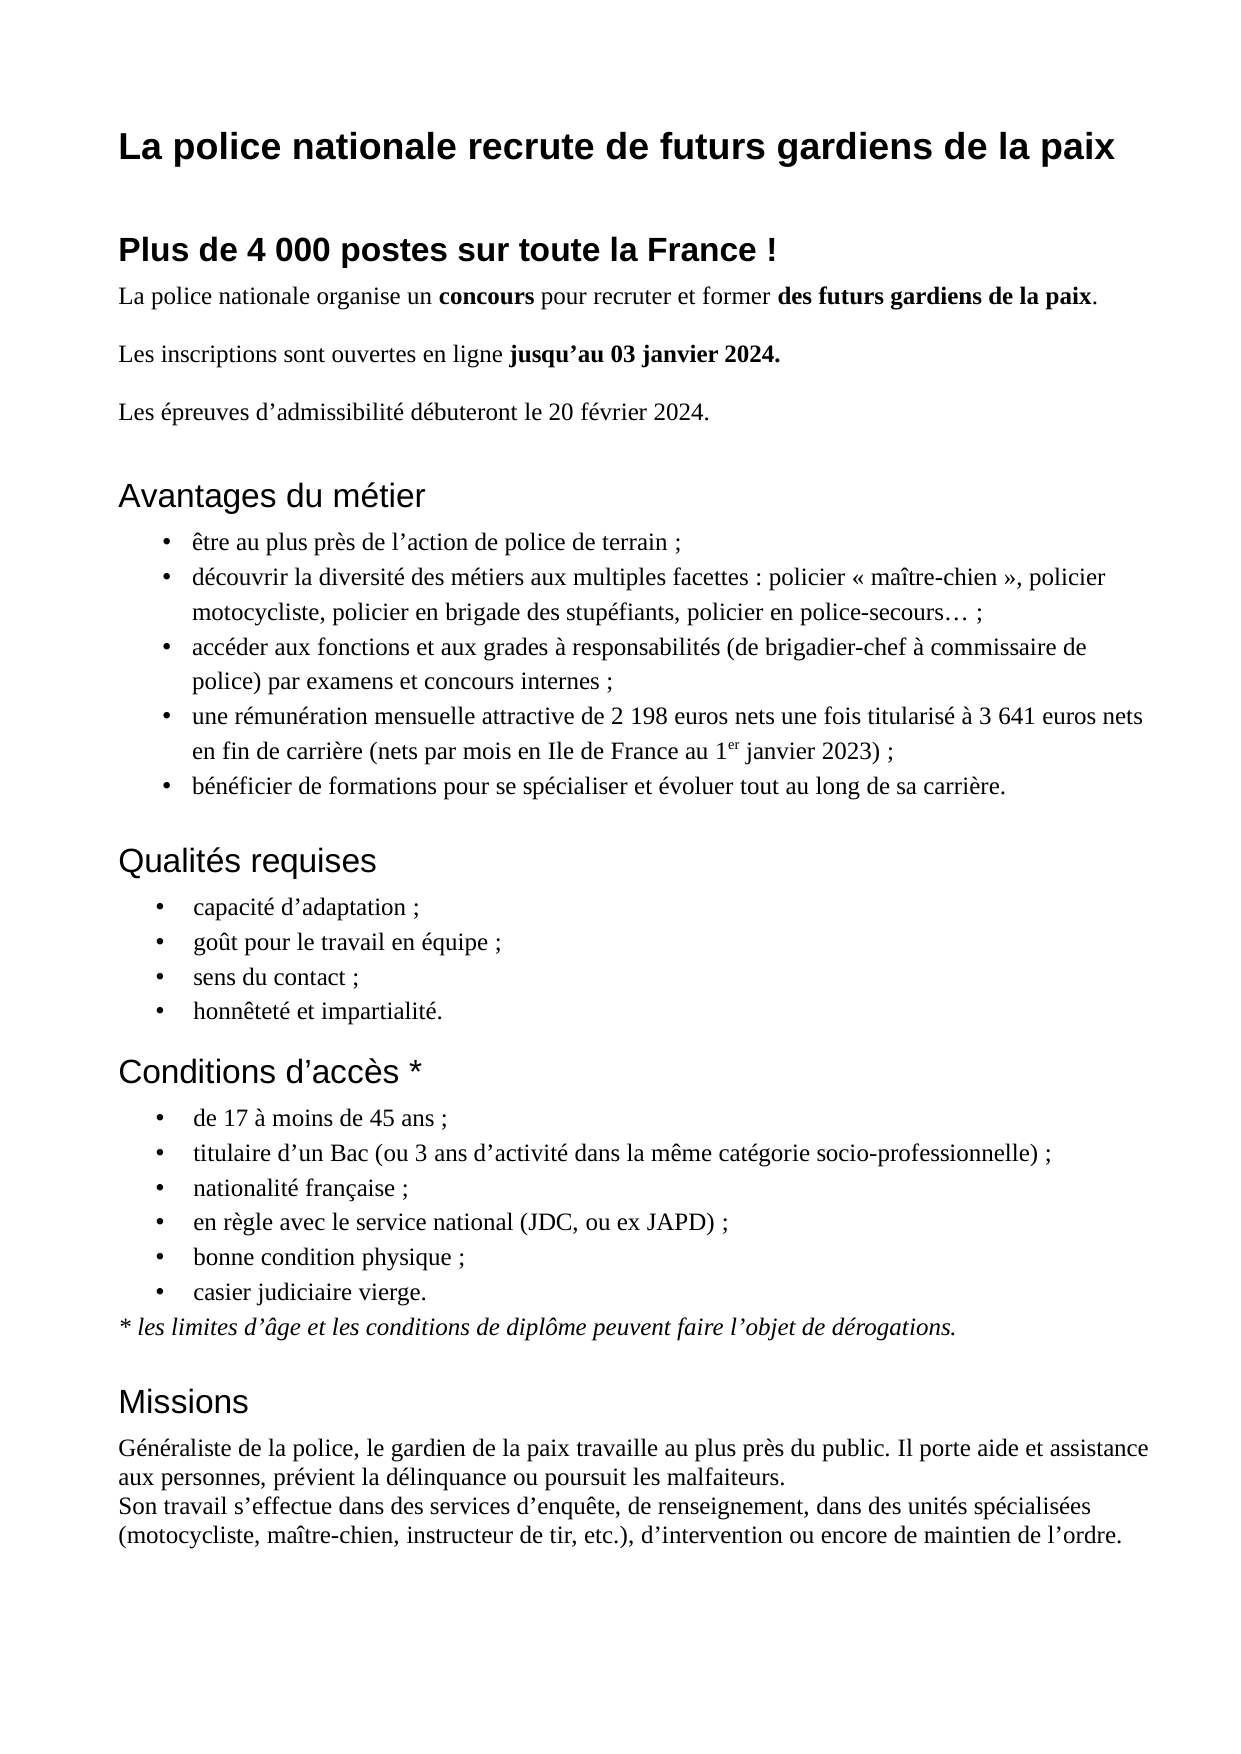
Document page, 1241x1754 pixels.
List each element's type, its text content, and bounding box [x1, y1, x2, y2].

subtitle Avantages du métier [118, 476, 1163, 514]
subtitle La police nationale recrute de futurs gardiens de la paix [118, 124, 1163, 167]
list découvrir la diversité des métiers aux multiples facettes : policier « maître-chien », policier motocycliste, policier en brigade des stupéfiants, policier en police-secours… ; [162, 562, 1163, 626]
text * les limites d’âge et les conditions de diplôme peuvent faire l’objet de dérogations. [118, 1312, 1163, 1341]
list honnêteté et impartialité. [156, 996, 1163, 1025]
subtitle Plus de 4 000 postes sur toute la France ! [118, 230, 1163, 268]
list bonne condition physique ; [156, 1242, 1163, 1271]
subtitle Missions [118, 1382, 1163, 1420]
list nationalité française ; [156, 1172, 1163, 1202]
text Les épreuves d’admissibilité débuteront le 20 février 2024. [118, 397, 1163, 426]
text La police nationale organise un concours pour recruter et former des futurs gardiens de la paix. [118, 281, 1163, 310]
list bénéficier de formations pour se spécialiser et évoluer tout au long de sa carrière. [162, 771, 1163, 800]
list goût pour le travail en équipe ; [156, 927, 1163, 956]
list en règle avec le service national (JDC, ou ex JAPD) ; [156, 1207, 1163, 1236]
list être au plus près de l’action de police de terrain ; [162, 527, 1163, 556]
text Les inscriptions sont ouvertes en ligne jusqu’au 03 janvier 2024. [118, 339, 1163, 368]
list sens du contact ; [156, 961, 1163, 991]
list titulaire d’un Bac (ou 3 ans d’activité dans la même catégorie socio-professionnelle) ; [156, 1138, 1163, 1167]
list accéder aux fonctions et aux grades à responsabilités (de brigadier-chef à commissaire de police) par examens et concours internes ; [162, 631, 1163, 695]
list de 17 à moins de 45 ans ; [156, 1103, 1163, 1132]
list casier judiciaire vierge. [156, 1277, 1163, 1306]
text Généraliste de la police, le gardien de la paix travaille au plus près du public. Il porte aide et assistance aux personnes, prévient la délinquance ou poursuit les malfaiteurs. Son travail s’effectue dans des services d’enquête, de renseignement, dans des unités spécialisées (motocycliste, maître-chien, instructeur de tir, etc.), d’intervention ou encore de maintien de l’ordre. [118, 1433, 1163, 1549]
subtitle Conditions d’accès * [118, 1052, 1163, 1090]
subtitle Qualités requises [118, 841, 1163, 879]
list capacité d’adaptation ; [156, 892, 1163, 921]
list une rémunération mensuelle attractive de 2 198 euros nets une fois titularisé à 3 641 euros nets en fin de carrière (nets par mois en Ile de France au 1er janvier 2023) ; [162, 701, 1163, 765]
